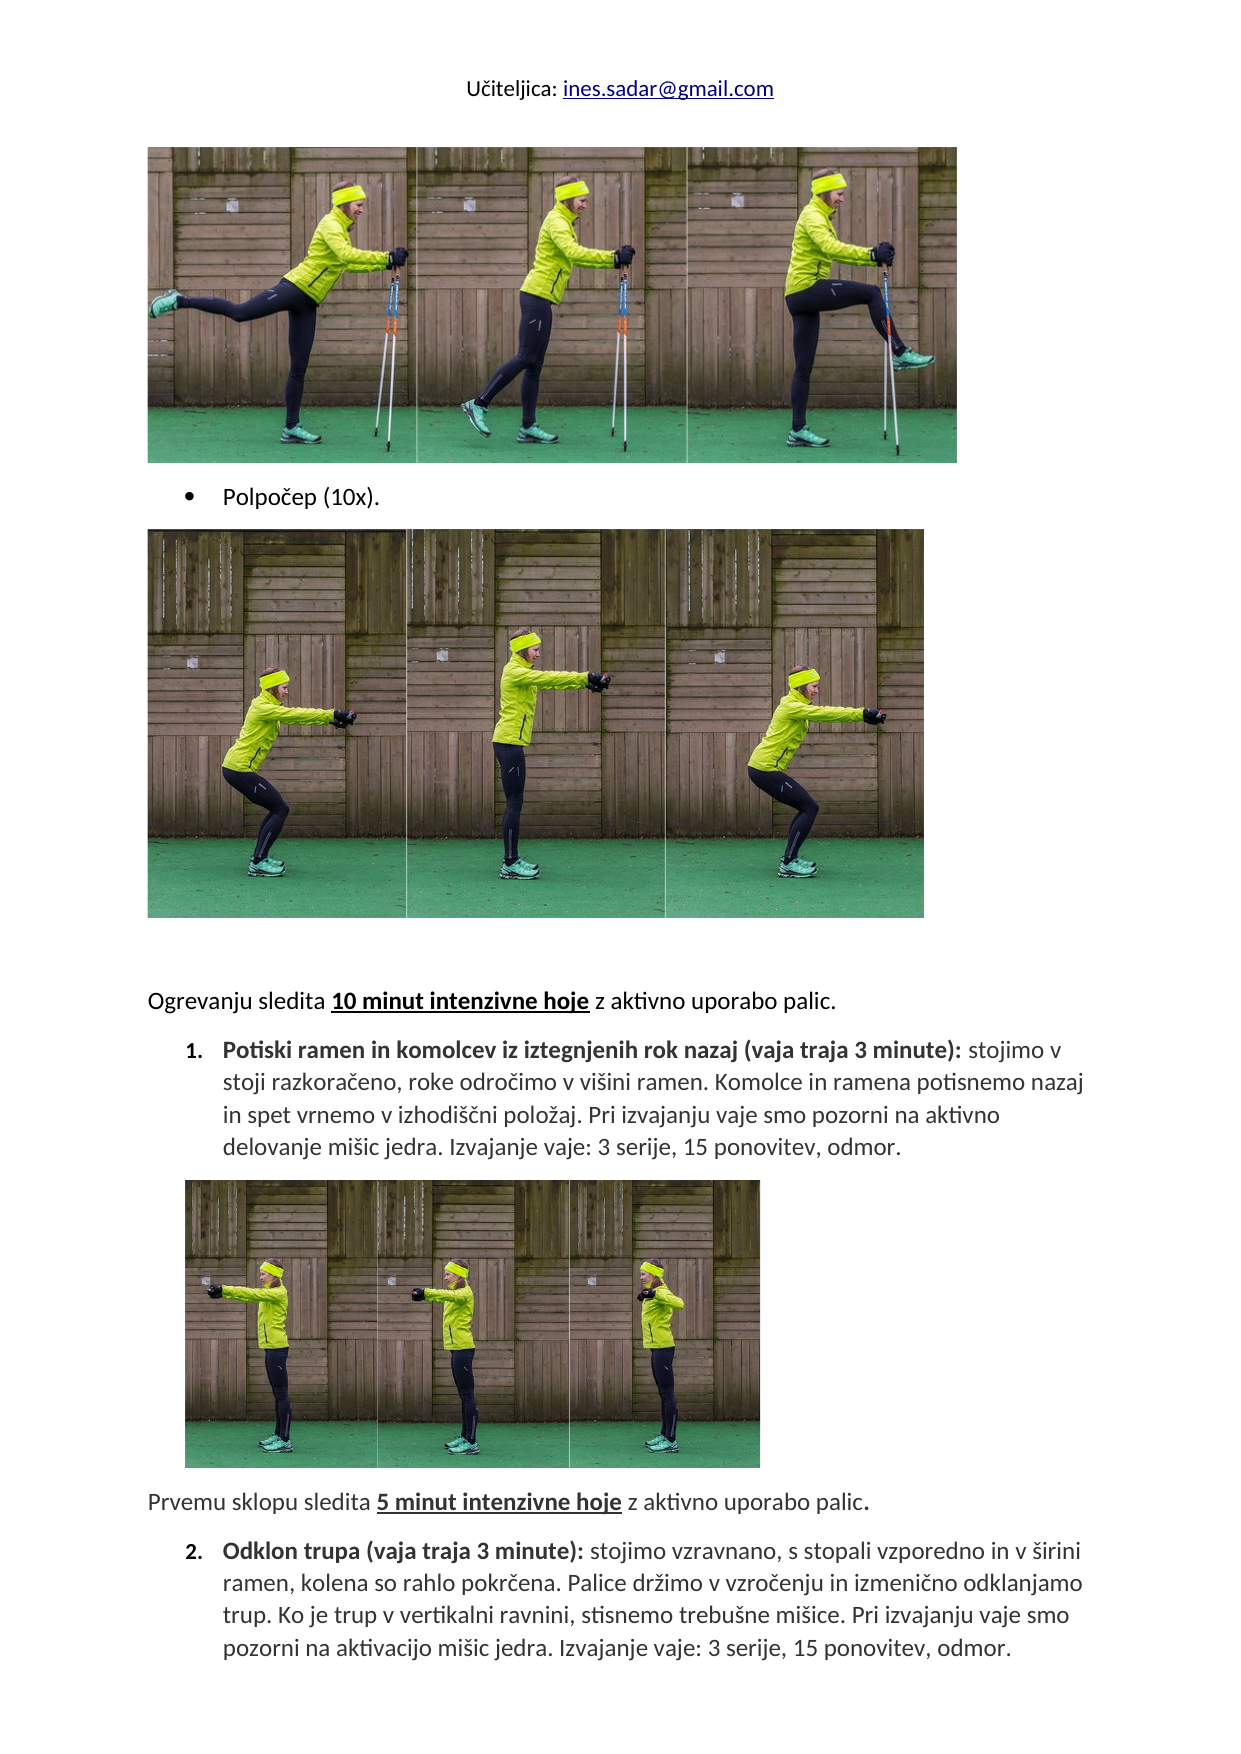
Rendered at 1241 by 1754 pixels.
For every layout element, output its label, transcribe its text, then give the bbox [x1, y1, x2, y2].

text Ogrevanju sledita 10 minut intenzivne hoje z aktivno uporabo palic. [148, 985, 1093, 1016]
list Polpočep (10x). [185, 481, 1093, 511]
list Potiski ramen in komolcev iz iztegnjenih rok nazaj (vaja traja 3 minute): stojimo v stoji razkoračeno, roke odročimo v višini ramen. Komolce in ramena potisnemo nazaj in spet vrnemo v izhodiščni položaj. Pri izvajanju vaje smo pozorni na aktivno delovanje mišic jedra. Izvajanje vaje: 3 serije, 15 ponovitev, odmor. [185, 1034, 1093, 1162]
text Prvemu sklopu sledita 5 minut intenzivne hoje z aktivno uporabo palic. [148, 1486, 1093, 1516]
list Odklon trupa (vaja traja 3 minute): stojimo vzravnano, s stopali vzporedno in v širini ramen, kolena so rahlo pokrčena. Palice držimo v vzročenju in izmenično odklanjamo trup. Ko je trup v vertikalni ravnini, stisnemo trebušne mišice. Pri izvajanju vaje smo pozorni na aktivacijo mišic jedra. Izvajanje vaje: 3 serije, 15 ponovitev, odmor. [185, 1535, 1093, 1662]
